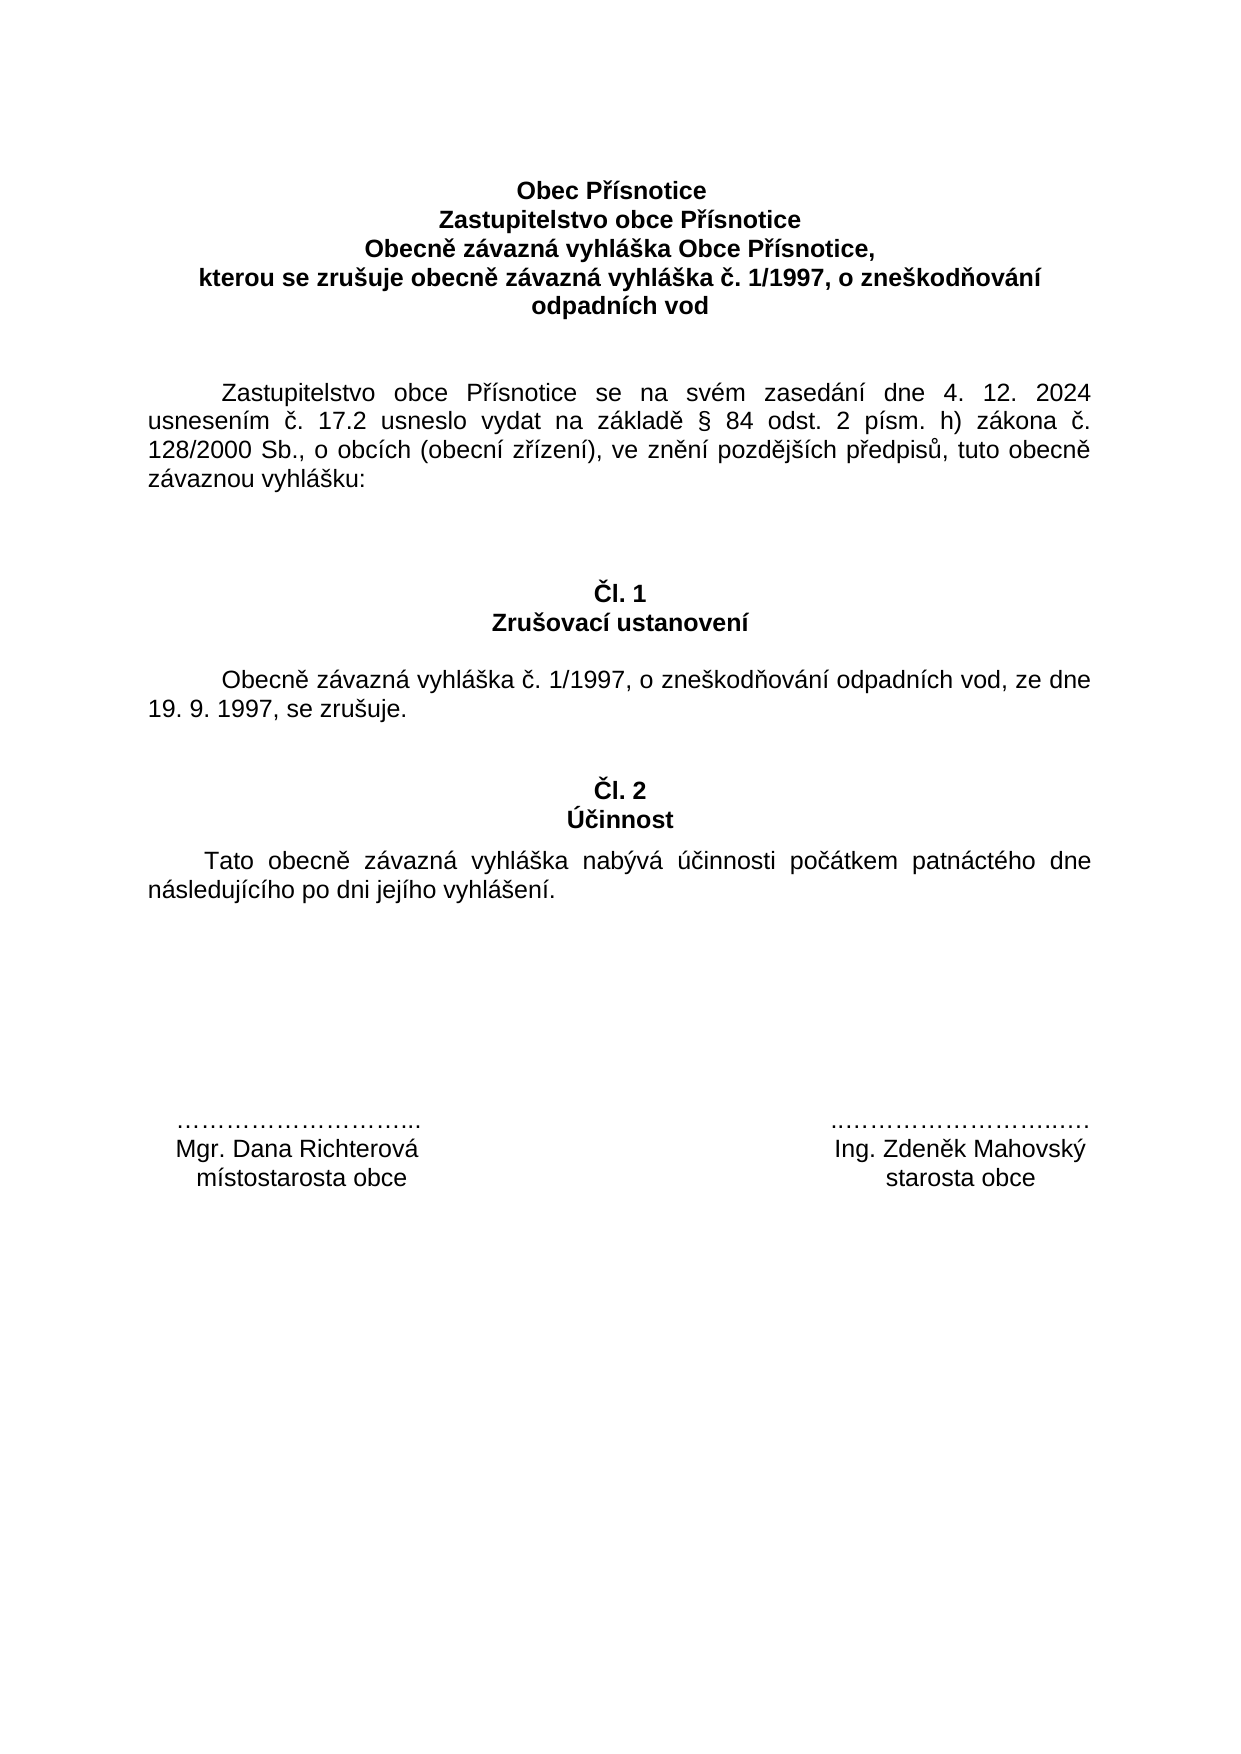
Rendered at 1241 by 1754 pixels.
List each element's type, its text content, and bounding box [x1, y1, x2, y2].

text ………………………... ..……………………..…. [148, 1105, 1093, 1134]
text Obecně závazná vyhláška č. 1/1997, o zneškodňování odpadních vod, ze dne 19. 9. 1997, se zrušuje. [148, 665, 1093, 723]
text Mgr. Dana Richterová Ing. Zdeněk Mahovský [148, 1134, 1093, 1163]
text kterou se zrušuje obecně závazná vyhláška č. 1/1997, o zneškodňování odpadních vod [148, 263, 1093, 320]
text místostarosta obce starosta obce [148, 1163, 1093, 1191]
text Obecně závazná vyhláška Obce Přísnotice, [148, 234, 1093, 263]
subtitle Čl. 1 [148, 579, 1093, 608]
text Tato obecně závazná vyhláška nabývá účinnosti počátkem patnáctého dne následujícího po dni jejího vyhlášení. [148, 846, 1093, 904]
text Zastupitelstvo obce Přísnotice se na svém zasedání dne 4. 12. 2024 usnesením č. 17.2 usneslo vydat na základě § 84 odst. 2 písm. h) zákona č. 128/2000 Sb., o obcích (obecní zřízení), ve znění pozdějších předpisů, tuto obecně závaznou vyhlášku: [148, 378, 1093, 493]
text Zrušovací ustanovení [148, 608, 1093, 636]
text Zastupitelstvo obce Přísnotice [148, 205, 1093, 234]
text Účinnost [148, 805, 1093, 834]
text Obec Přísnotice [443, 176, 1093, 205]
text Čl. 2 [148, 776, 1093, 805]
